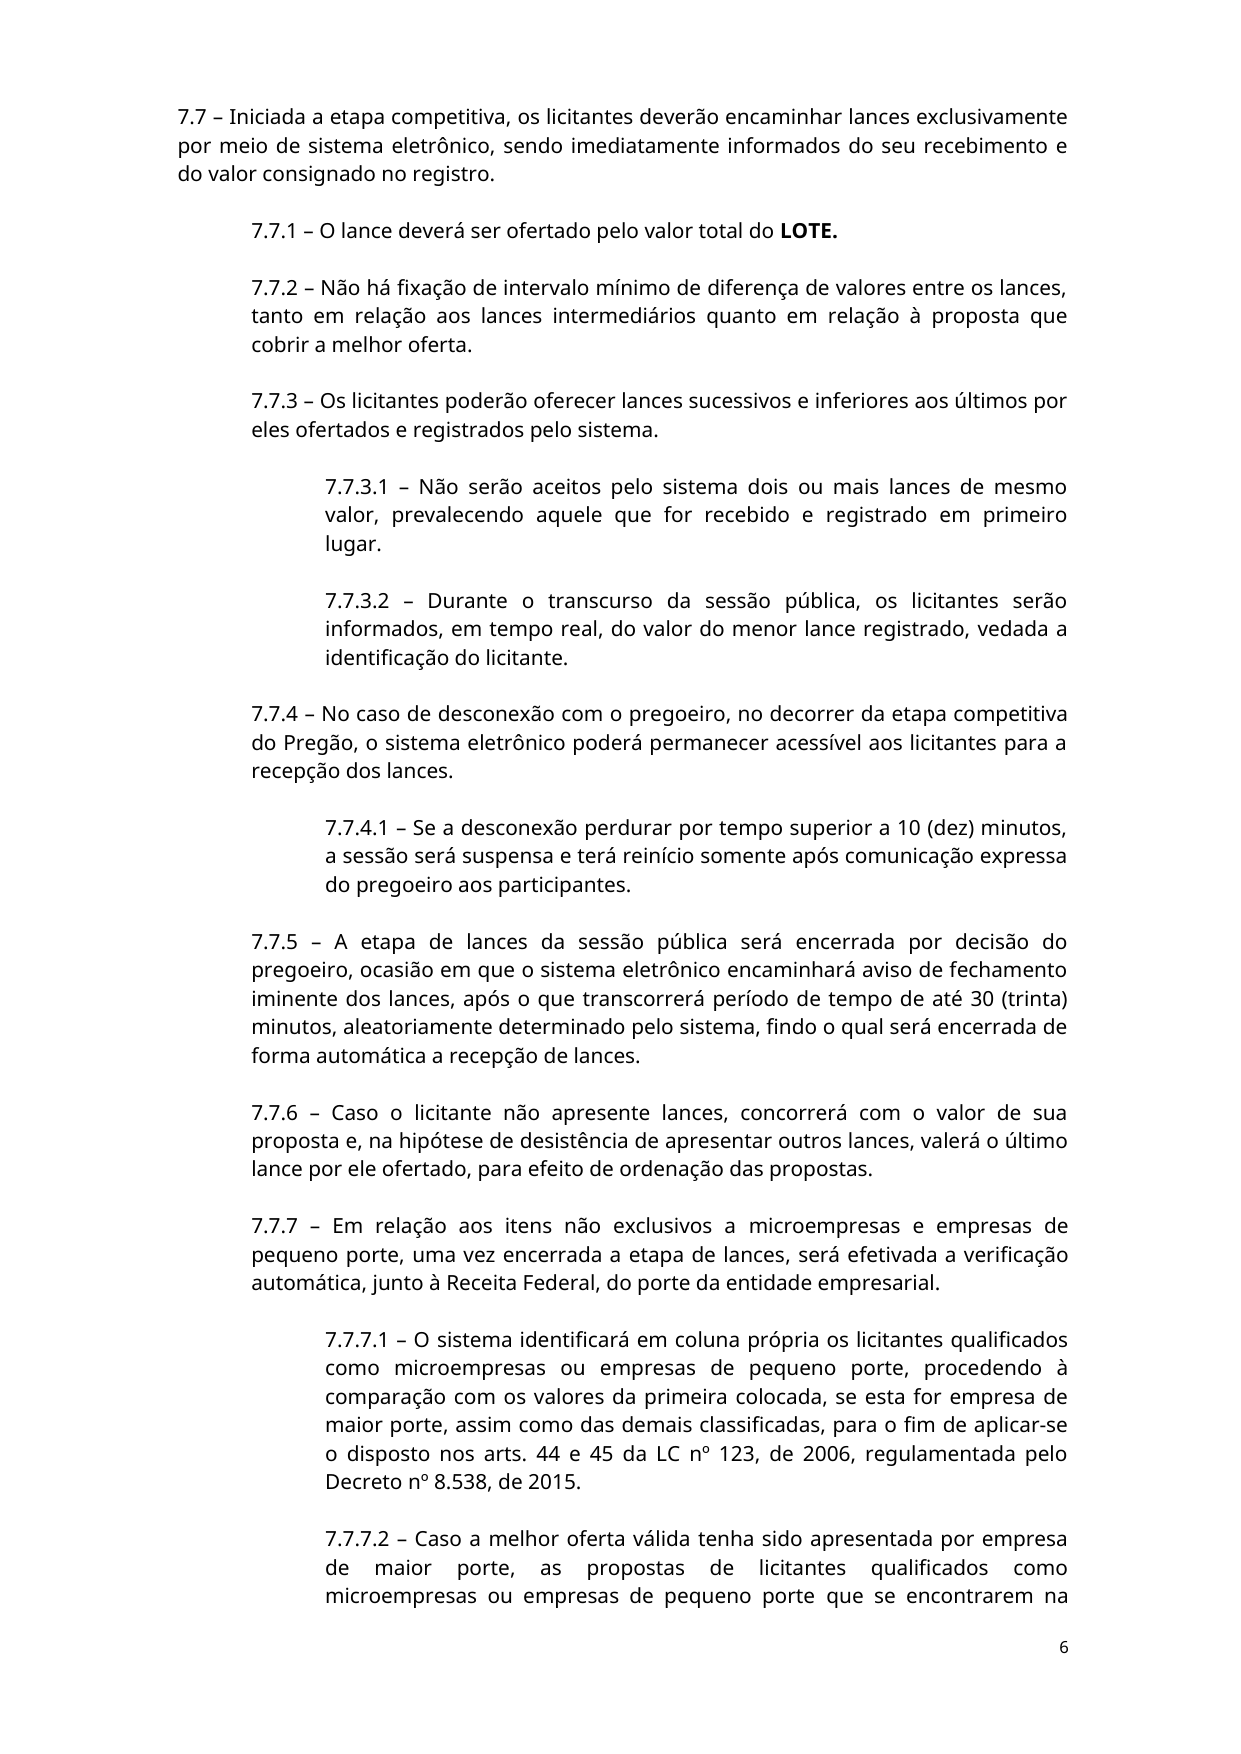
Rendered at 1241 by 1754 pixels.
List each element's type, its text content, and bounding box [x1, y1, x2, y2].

text 7.7.3.1 – Não serão aceitos pelo sistema dois ou mais lances de mesmo valor, prevalecendo aquele que for recebido e registrado em primeiro lugar. [325, 472, 1069, 557]
list 7.7.3 – Os licitantes poderão oferecer lances sucessivos e inferiores aos últimos por eles ofertados e registrados pelo sistema. [251, 387, 1069, 443]
text 7.7.4 – No caso de desconexão com o pregoeiro, no decorrer da etapa competitiva do Pregão, o sistema eletrônico poderá permanecer acessível aos licitantes para a recepção dos lances. [251, 699, 1069, 785]
text 7.7.6 – Caso o licitante não apresente lances, concorrerá com o valor de sua proposta e, na hipótese de desistência de apresentar outros lances, valerá o último lance por ele ofertado, para efeito de ordenação das propostas. [251, 1098, 1069, 1183]
text 7.7.4.1 – Se a desconexão perdurar por tempo superior a 10 (dez) minutos, a sessão será suspensa e terá reinício somente após comunicação expressa do pregoeiro aos participantes. [325, 813, 1069, 898]
text 7.7.5 – A etapa de lances da sessão pública será encerrada por decisão do pregoeiro, ocasião em que o sistema eletrônico encaminhará aviso de fechamento iminente dos lances, após o que transcorrerá período de tempo de até 30 (trinta) minutos, aleatoriamente determinado pelo sistema, findo o qual será encerrada de forma automática a recepção de lances. [251, 927, 1069, 1069]
text 7.7.7.1 – O sistema identificará em coluna própria os licitantes qualificados como microempresas ou empresas de pequeno porte, procedendo à comparação com os valores da primeira colocada, se esta for empresa de maior porte, assim como das demais classificadas, para o fim de aplicar-se o disposto nos arts. 44 e 45 da LC nº 123, de 2006, regulamentada pelo Decreto nº 8.538, de 2015. [325, 1325, 1069, 1496]
list 7.7.2 – Não há fixação de intervalo mínimo de diferença de valores entre os lances, tanto em relação aos lances intermediários quanto em relação à proposta que cobrir a melhor oferta. [251, 273, 1069, 358]
text 7.7.7.2 – Caso a melhor oferta válida tenha sido apresentada por empresa de maior porte, as propostas de licitantes qualificados como microempresas ou empresas de pequeno porte que se encontrarem na [325, 1524, 1069, 1609]
text 7.7.7 – Em relação aos itens não exclusivos a microempresas e empresas de pequeno porte, uma vez encerrada a etapa de lances, será efetivada a verificação automática, junto à Receita Federal, do porte da entidade empresarial. [251, 1211, 1069, 1297]
text 7.7.3.2 – Durante o transcurso da sessão pública, os licitantes serão informados, em tempo real, do valor do menor lance registrado, vedada a identificação do licitante. [325, 586, 1069, 671]
text 7.7.1 – O lance deverá ser ofertado pelo valor total do LOTE. [251, 216, 1069, 244]
text 7.7 – Iniciada a etapa competitiva, os licitantes deverão encaminhar lances exclusivamente por meio de sistema eletrônico, sendo imediatamente informados do seu recebimento e do valor consignado no registro. [177, 102, 1069, 188]
